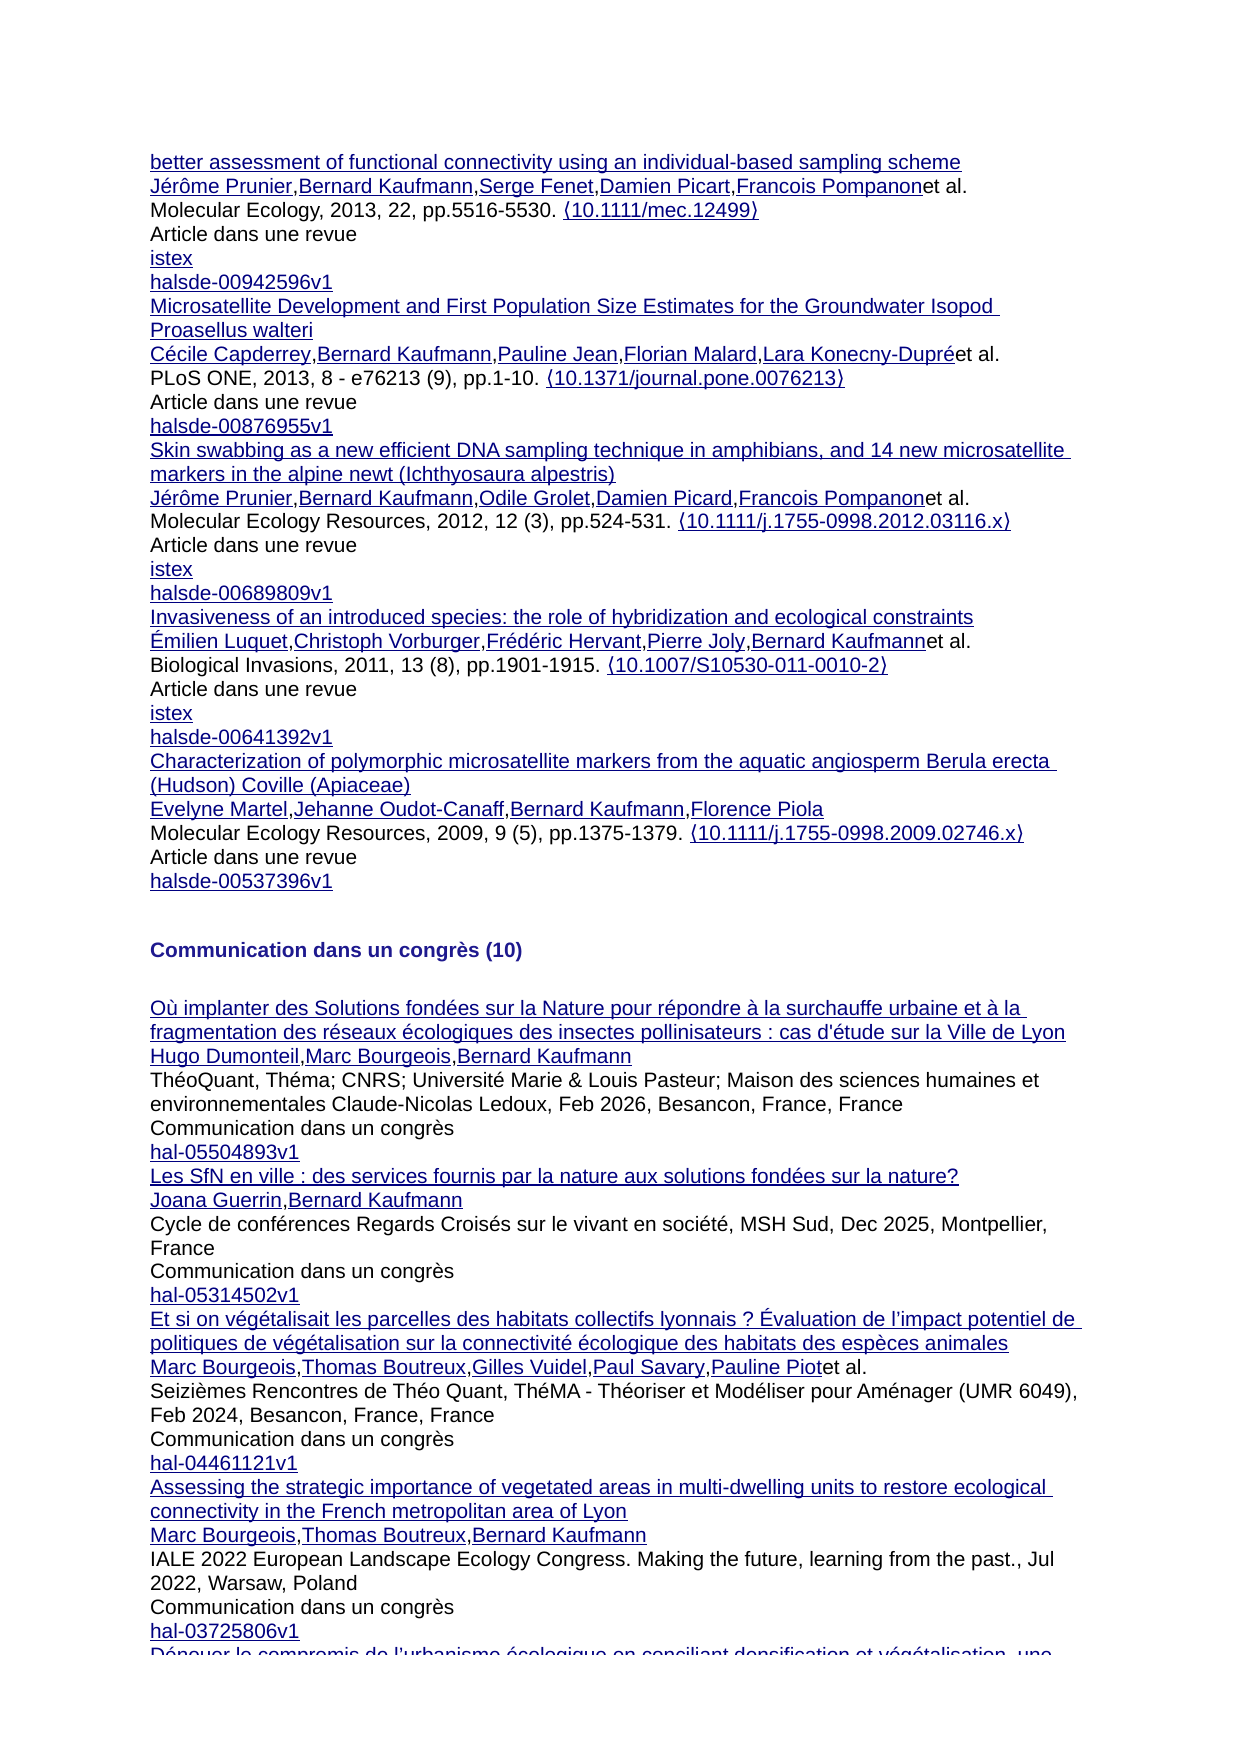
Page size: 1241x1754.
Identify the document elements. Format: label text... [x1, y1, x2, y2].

table_cell Skin swabbing as a new efficient DNA sampling technique in amphibians, and 14 new microsatellite markers in the alpine newt (Ichthyosaura alpestris) Jérôme Prunier,Bernard Kaufmann,Odile Grolet,Damien Picard,Francois Pompanonet al. Molecular Ecology Resources, 2012, 12 (3), pp.524-531. ⟨10.1111/j.1755-0998.2012.03116.x⟩ Article dans une revue istex halsde-00689809v1 [150, 438, 1090, 605]
table_cell Microsatellite Development and First Population Size Estimates for the Groundwater Isopod Proasellus walteri Cécile Capderrey,Bernard Kaufmann,Pauline Jean,Florian Malard,Lara Konecny-Dupréet al. PLoS ONE, 2013, 8 - e76213 (9), pp.1-10. ⟨10.1371/journal.pone.0076213⟩ Article dans une revue halsde-00876955v1 [150, 294, 1090, 437]
table_cell Invasiveness of an introduced species: the role of hybridization and ecological constraints Émilien Luquet,Christoph Vorburger,Frédéric Hervant,Pierre Joly,Bernard Kaufmannet al. Biological Invasions, 2011, 13 (8), pp.1901-1915. ⟨10.1007/S10530-011-0010-2⟩ Article dans une revue istex halsde-00641392v1 [150, 605, 1090, 749]
table_cell Assessing the strategic importance of vegetated areas in multi-dwelling units to restore ecological connectivity in the French metropolitan area of Lyon Marc Bourgeois,Thomas Boutreux,Bernard Kaufmann IALE 2022 European Landscape Ecology Congress. Making the future, learning from the past., Jul 2022, Warsaw, Poland Communication dans un congrès hal-03725806v1 [150, 1475, 1090, 1643]
table_cell Et si on végétalisait les parcelles des habitats collectifs lyonnais ? Évaluation de l’impact potentiel de politiques de végétalisation sur la connectivité écologique des habitats des espèces animales Marc Bourgeois,Thomas Boutreux,Gilles Vuidel,Paul Savary,Pauline Piotet al. Seizièmes Rencontres de Théo Quant, ThéMA - Théoriser et Modéliser pour Aménager (UMR 6049), Feb 2024, Besancon, France, France Communication dans un congrès hal-04461121v1 [150, 1307, 1090, 1475]
table_cell Les SfN en ville : des services fournis par la nature aux solutions fondées sur la nature? Joana Guerrin,Bernard Kaufmann Cycle de conférences Regards Croisés sur le vivant en société, MSH Sud, Dec 2025, Montpellier, France Communication dans un congrès hal-05314502v1 [150, 1164, 1090, 1307]
table_cell Dénouer le compromis de l’urbanisme écologique en conciliant densification et végétalisation, une stratégie opérationnelle de maîtrise foncière de l’artificialisation Thomas Boutreux,Marc Bourgeois,Bernard Kaufmann Qu'est-ce qu'artificialiser veut dire ?, Mar 2022, Paris, France Communication dans un congrès halshs-03627218v1 [150, 1643, 1090, 1655]
table_header Où implanter des Solutions fondées sur la Nature pour répondre à la surchauffe urbaine et à la fragmentation des réseaux écologiques des insectes pollinisateurs : cas d'étude sur la Ville de Lyon Hugo Dumonteil,Marc Bourgeois,Bernard Kaufmann ThéoQuant, Théma; CNRS; Université Marie & Louis Pasteur; Maison des sciences humaines et environnementales Claude-Nicolas Ledoux, Feb 2026, Besancon, France, France Communication dans un congrès hal-05504893v1 [150, 996, 1090, 1163]
subtitle Communication dans un congrès (10) [150, 937, 1090, 961]
table_cell better assessment of functional connectivity using an individual-based sampling scheme Jérôme Prunier,Bernard Kaufmann,Serge Fenet,Damien Picart,Francois Pompanonet al. Molecular Ecology, 2013, 22, pp.5516-5530. ⟨10.1111/mec.12499⟩ Article dans une revue istex halsde-00942596v1 [150, 150, 1090, 294]
table_cell Characterization of polymorphic microsatellite markers from the aquatic angiosperm Berula erecta (Hudson) Coville (Apiaceae) Evelyne Martel,Jehanne Oudot-Canaff,Bernard Kaufmann,Florence Piola Molecular Ecology Resources, 2009, 9 (5), pp.1375-1379. ⟨10.1111/j.1755-0998.2009.02746.x⟩ Article dans une revue halsde-00537396v1 [150, 749, 1090, 893]
